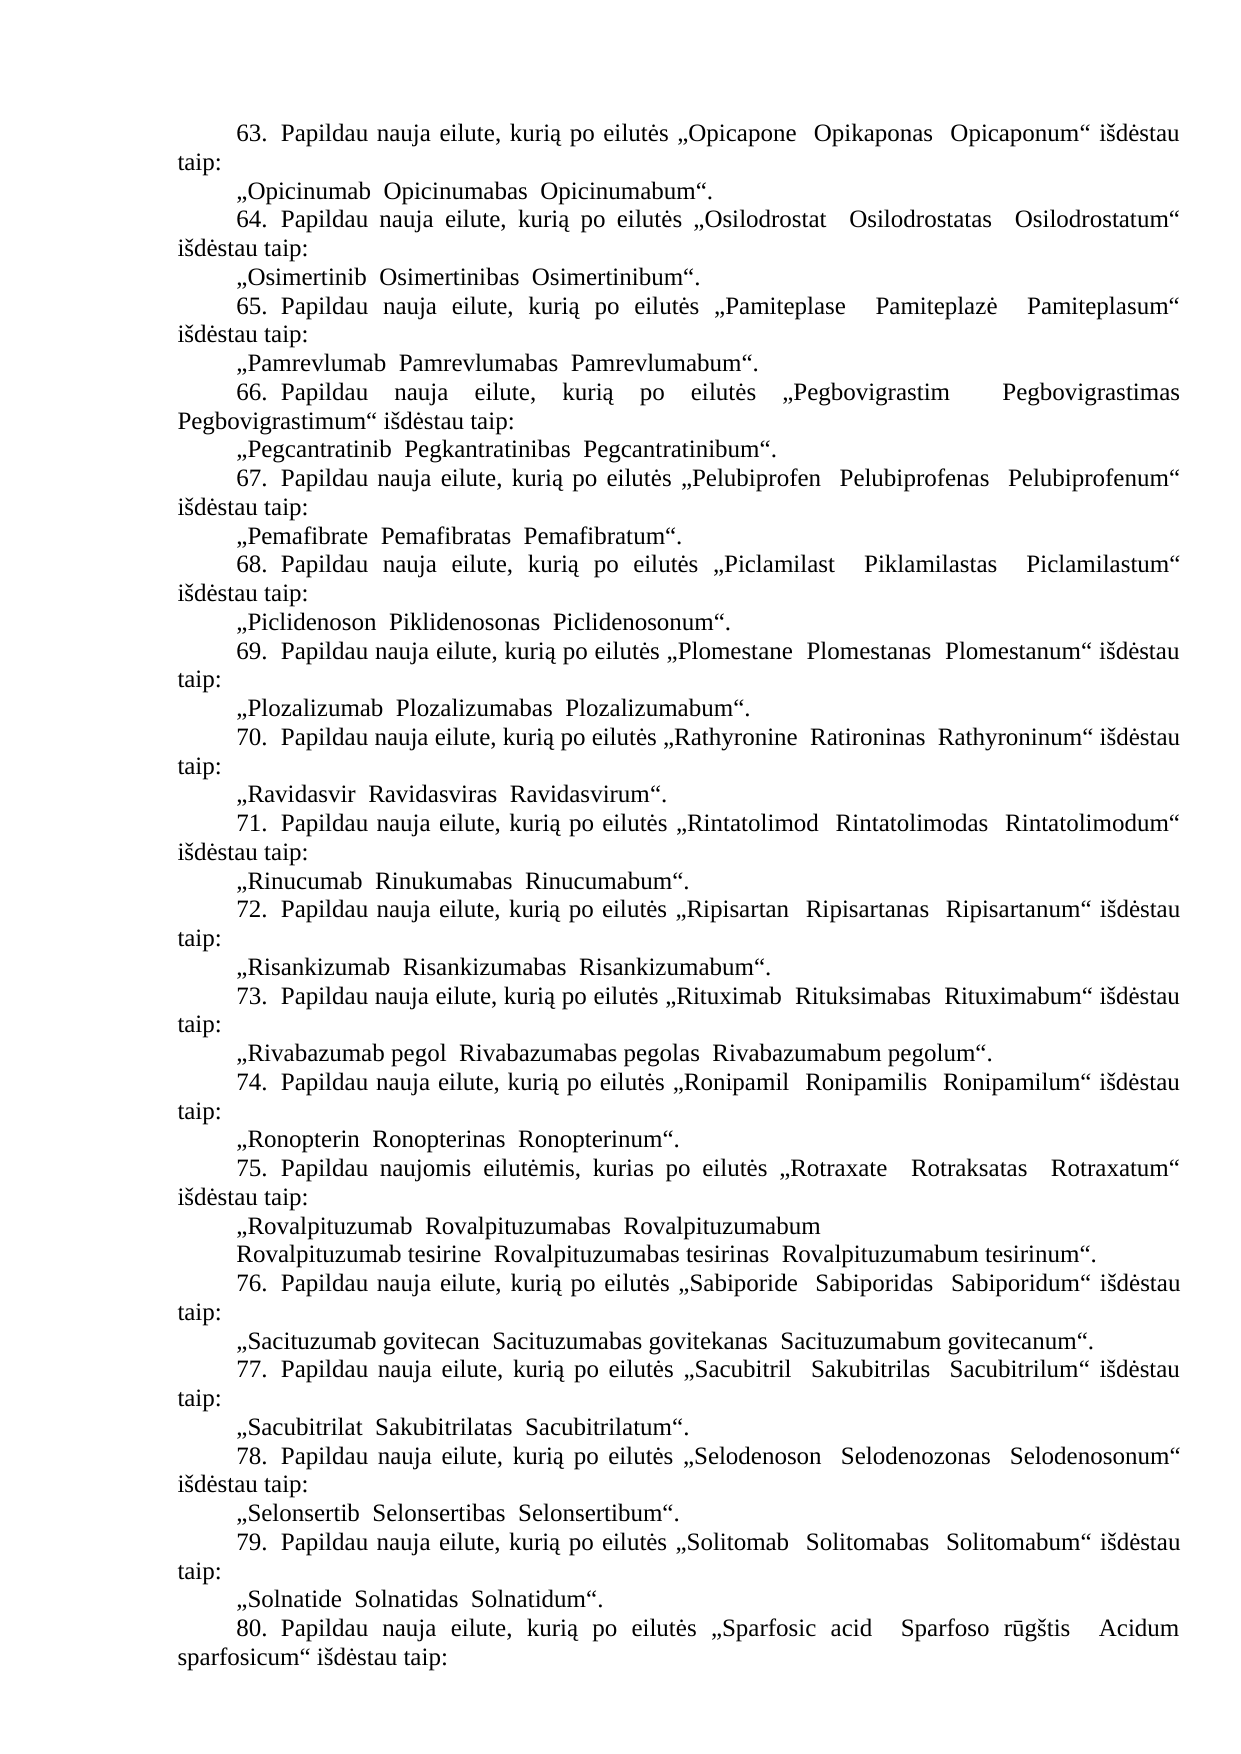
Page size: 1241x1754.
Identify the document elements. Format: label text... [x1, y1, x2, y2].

text „Sacubitrilat Sakubitrilatas Sacubitrilatum“. [177, 1412, 1181, 1441]
text „Plozalizumab Plozalizumabas Plozalizumabum“. [177, 693, 1181, 722]
text 77. Papildau nauja eilute, kurią po eilutės „Sacubitril Sakubitrilas Sacubitrilum“ išdėstau taip: [177, 1354, 1181, 1412]
text 67. Papildau nauja eilute, kurią po eilutės „Pelubiprofen Pelubiprofenas Pelubiprofenum“ išdėstau taip: [177, 463, 1181, 521]
text „Ronopterin Ronopterinas Ronopterinum“. [177, 1124, 1181, 1153]
text 65. Papildau nauja eilute, kurią po eilutės „Pamiteplase Pamiteplazė Pamiteplasum“ išdėstau taip: [177, 291, 1181, 348]
text 80. Papildau nauja eilute, kurią po eilutės „Sparfosic acid Sparfoso rūgštis Acidum sparfosicum“ išdėstau taip: [177, 1613, 1181, 1671]
text 78. Papildau nauja eilute, kurią po eilutės „Selodenoson Selodenozonas Selodenosonum“ išdėstau taip: [177, 1441, 1181, 1498]
text „Pegcantratinib Pegkantratinibas Pegcantratinibum“. [177, 434, 1181, 463]
text 75. Papildau naujomis eilutėmis, kurias po eilutės „Rotraxate Rotraksatas Rotraxatum“ išdėstau taip: [177, 1153, 1181, 1211]
text „Sacituzumab govitecan Sacituzumabas govitekanas Sacituzumabum govitecanum“. [177, 1326, 1181, 1354]
text 79. Papildau nauja eilute, kurią po eilutės „Solitomab Solitomabas Solitomabum“ išdėstau taip: [177, 1527, 1181, 1584]
text 69. Papildau nauja eilute, kurią po eilutės „Plomestane Plomestanas Plomestanum“ išdėstau taip: [177, 636, 1181, 693]
text „Risankizumab Risankizumabas Risankizumabum“. [177, 952, 1181, 981]
text 63. Papildau nauja eilute, kurią po eilutės „Opicapone Opikaponas Opicaponum“ išdėstau taip: [177, 118, 1181, 176]
text 66. Papildau nauja eilute, kurią po eilutės „Pegbovigrastim Pegbovigrastimas Pegbovigrastimum“ išdėstau taip: [177, 377, 1181, 434]
text 73. Papildau nauja eilute, kurią po eilutės „Rituximab Rituksimabas Rituximabum“ išdėstau taip: [177, 981, 1181, 1038]
text „Selonsertib Selonsertibas Selonsertibum“. [177, 1498, 1181, 1527]
text „Pemafibrate Pemafibratas Pemafibratum“. [177, 521, 1181, 549]
text 68. Papildau nauja eilute, kurią po eilutės „Piclamilast Piklamilastas Piclamilastum“ išdėstau taip: [177, 549, 1181, 607]
text 74. Papildau nauja eilute, kurią po eilutės „Ronipamil Ronipamilis Ronipamilum“ išdėstau taip: [177, 1067, 1181, 1124]
text 76. Papildau nauja eilute, kurią po eilutės „Sabiporide Sabiporidas Sabiporidum“ išdėstau taip: [177, 1268, 1181, 1326]
text 64. Papildau nauja eilute, kurią po eilutės „Osilodrostat Osilodrostatas Osilodrostatum“ išdėstau taip: [177, 204, 1181, 262]
text „Rivabazumab pegol Rivabazumabas pegolas Rivabazumabum pegolum“. [177, 1038, 1181, 1067]
text „Opicinumab Opicinumabas Opicinumabum“. [177, 176, 1181, 204]
text „Solnatide Solnatidas Solnatidum“. [177, 1584, 1181, 1613]
text „Ravidasvir Ravidasviras Ravidasvirum“. [177, 779, 1181, 808]
text „Rinucumab Rinukumabas Rinucumabum“. [177, 866, 1181, 894]
text 72. Papildau nauja eilute, kurią po eilutės „Ripisartan Ripisartanas Ripisartanum“ išdėstau taip: [177, 894, 1181, 952]
text „Rovalpituzumab Rovalpituzumabas Rovalpituzumabum [177, 1211, 1181, 1239]
text 71. Papildau nauja eilute, kurią po eilutės „Rintatolimod Rintatolimodas Rintatolimodum“ išdėstau taip: [177, 808, 1181, 866]
text 70. Papildau nauja eilute, kurią po eilutės „Rathyronine Ratironinas Rathyroninum“ išdėstau taip: [177, 722, 1181, 779]
text Rovalpituzumab tesirine Rovalpituzumabas tesirinas Rovalpituzumabum tesirinum“. [177, 1239, 1181, 1268]
text „Osimertinib Osimertinibas Osimertinibum“. [177, 262, 1181, 291]
text „Pamrevlumab Pamrevlumabas Pamrevlumabum“. [177, 348, 1181, 377]
text „Piclidenoson Piklidenosonas Piclidenosonum“. [177, 607, 1181, 636]
